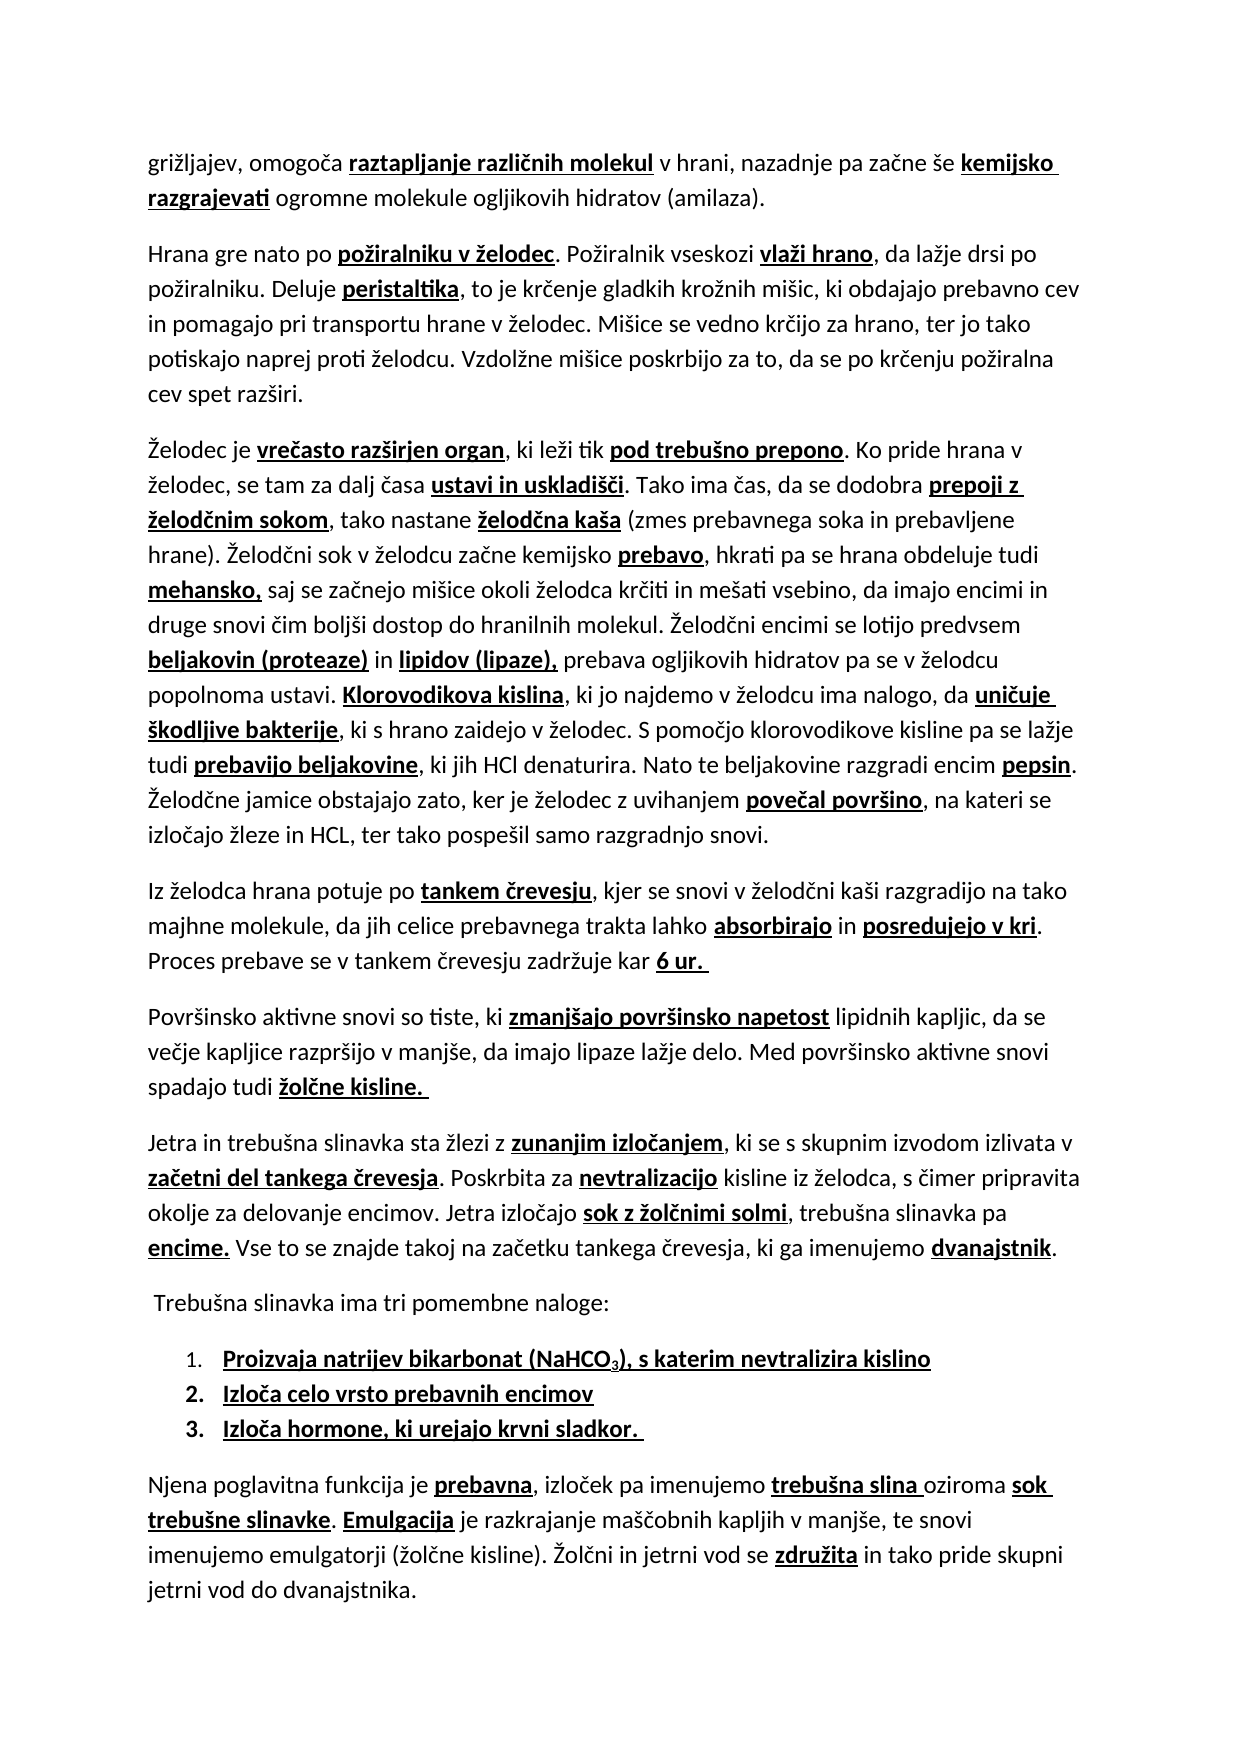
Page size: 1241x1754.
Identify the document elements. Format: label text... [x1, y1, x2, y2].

text grižljajev, omogoča raztapljanje različnih molekul v hrani, nazadnje pa začne še kemijsko razgrajevati ogromne molekule ogljikovih hidratov (amilaza). [148, 148, 1093, 213]
text Želodec je vrečasto razširjen organ, ki leži tik pod trebušno prepono. Ko pride hrana v želodec, se tam za dalj časa ustavi in uskladišči. Tako ima čas, da se dodobra prepoji z želodčnim sokom, tako nastane želodčna kaša (zmes prebavnega soka in prebavljene hrane). Želodčni sok v želodcu začne kemijsko prebavo, hkrati pa se hrana obdeluje tudi mehansko, saj se začnejo mišice okoli želodca krčiti in mešati vsebino, da imajo encimi in druge snovi čim boljši dostop do hranilnih molekul. Želodčni encimi se lotijo predvsem beljakovin (proteaze) in lipidov (lipaze), prebava ogljikovih hidratov pa se v želodcu popolnoma ustavi. Klorovodikova kislina, ki jo najdemo v želodcu ima nalogo, da uničuje škodljive bakterije, ki s hrano zaidejo v želodec. S pomočjo klorovodikove kisline pa se lažje tudi prebavijo beljakovine, ki jih HCl denaturira. Nato te beljakovine razgradi encim pepsin. Želodčne jamice obstajajo zato, ker je želodec z uvihanjem povečal površino, na kateri se izločajo žleze in HCL, ter tako pospešil samo razgradnjo snovi. [148, 434, 1093, 850]
list Izloča celo vrsto prebavnih encimov [185, 1378, 1093, 1409]
list Izloča hormone, ki urejajo krvni sladkor. [185, 1413, 1093, 1444]
text Njena poglavitna funkcija je prebavna, izloček pa imenujemo trebušna slina oziroma sok trebušne slinavke. Emulgacija je razkrajanje maščobnih kapljih v manjše, te snovi imenujemo emulgatorji (žolčne kisline). Žolčni in jetrni vod se združita in tako pride skupni jetrni vod do dvanajstnika. [148, 1469, 1093, 1605]
text Površinsko aktivne snovi so tiste, ki zmanjšajo površinsko napetost lipidnih kapljic, da se večje kapljice razpršijo v manjše, da imajo lipaze lažje delo. Med površinsko aktivne snovi spadajo tudi žolčne kisline. [148, 1001, 1093, 1101]
text Trebušna slinavka ima tri pomembne naloge: [148, 1288, 1093, 1318]
text Jetra in trebušna slinavka sta žlezi z zunanjim izločanjem, ki se s skupnim izvodom izlivata v začetni del tankega črevesja. Poskrbita za nevtralizacijo kisline iz želodca, s čimer pripravita okolje za delovanje encimov. Jetra izločajo sok z žolčnimi solmi, trebušna slinavka pa encime. Vse to se znajde takoj na začetku tankega črevesja, ki ga imenujemo dvanajstnik. [148, 1127, 1093, 1262]
list Proizvaja natrijev bikarbonat (NaHCO3), s katerim nevtralizira kislino [185, 1343, 1093, 1374]
text Iz želodca hrana potuje po tankem črevesju, kjer se snovi v želodčni kaši razgradijo na tako majhne molekule, da jih celice prebavnega trakta lahko absorbirajo in posredujejo v kri. Proces prebave se v tankem črevesju zadržuje kar 6 ur. [148, 875, 1093, 976]
text Hrana gre nato po požiralniku v želodec. Požiralnik vseskozi vlaži hrano, da lažje drsi po požiralniku. Deluje peristaltika, to je krčenje gladkih krožnih mišic, ki obdajajo prebavno cev in pomagajo pri transportu hrane v želodec. Mišice se vedno krčijo za hrano, ter jo tako potiskajo naprej proti želodcu. Vzdolžne mišice poskrbijo za to, da se po krčenju požiralna cev spet razširi. [148, 238, 1093, 409]
